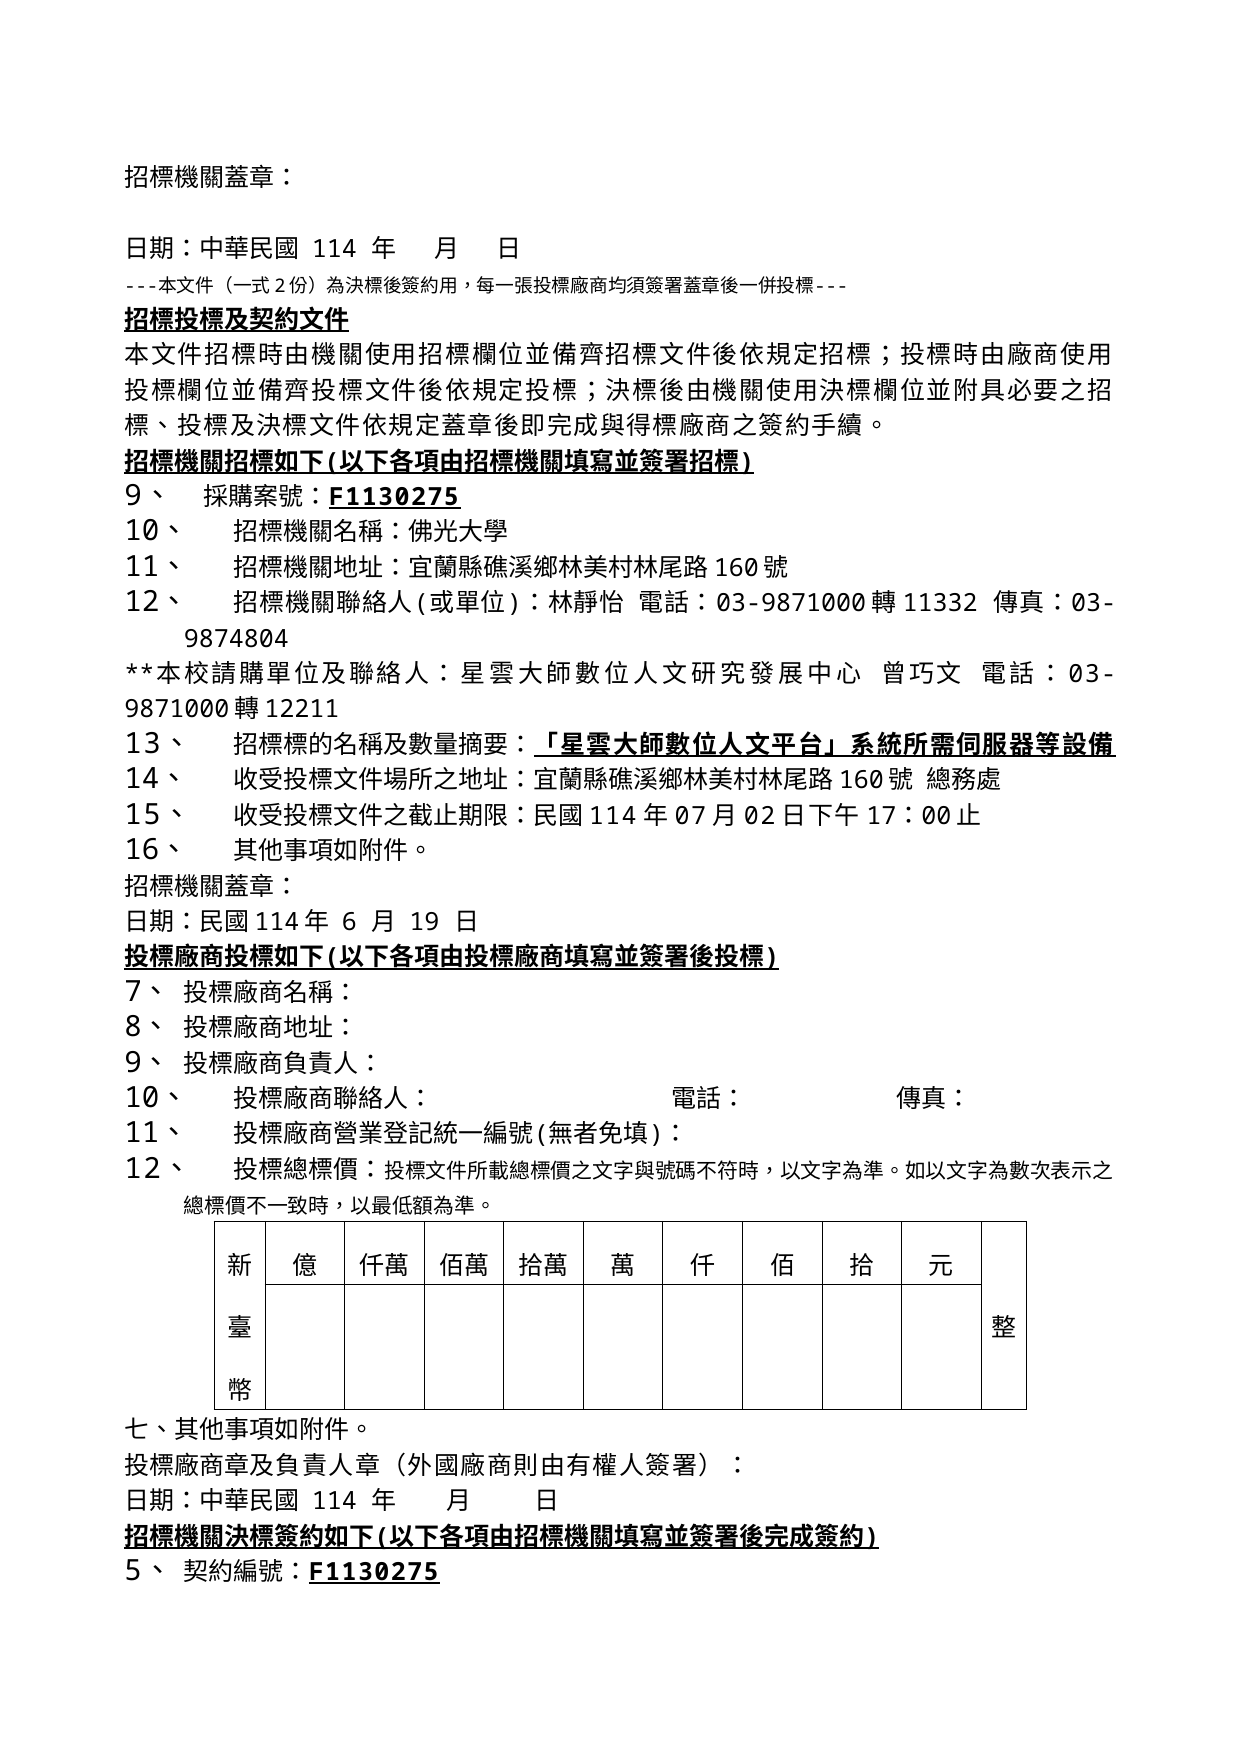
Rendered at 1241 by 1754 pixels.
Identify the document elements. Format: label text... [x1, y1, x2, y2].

table_header 整 [982, 1222, 1026, 1409]
table_header 佰 [743, 1222, 822, 1284]
table_cell [902, 1285, 981, 1409]
list 招標機關聯絡人(或單位)：林靜怡 電話：03-9871000轉11332 傳真：03-9874804 [124, 583, 1116, 654]
table_cell [743, 1285, 822, 1409]
list 契約編號：F1130275 [124, 1552, 1116, 1587]
list 投標廠商地址： [124, 1008, 1116, 1044]
list 招標標的名稱及數量摘要：「星雲大師數位人文平台」系統所需伺服器等設備 [124, 725, 1116, 760]
table_header 拾萬 [504, 1222, 583, 1284]
list 投標廠商負責人： [124, 1044, 1116, 1079]
list 投標廠商名稱： [124, 973, 1116, 1008]
table_header 億 [266, 1222, 344, 1284]
list 收受投標文件之截止期限：民國114年07月02日下午17：00止 [124, 796, 1116, 831]
text 招標機關蓋章： [124, 867, 1116, 902]
table_cell [584, 1285, 662, 1409]
list 招標機關名稱：佛光大學 [124, 512, 1116, 548]
text 日期：民國114年 6 月 19 日 [124, 902, 1116, 937]
list 投標廠商聯絡人： 電話： 傳真： [124, 1079, 1116, 1114]
list 招標機關地址：宜蘭縣礁溪鄉林美村林尾路160號 [124, 548, 1116, 583]
table_cell [345, 1285, 424, 1409]
table_cell [425, 1285, 503, 1409]
table_header 萬 [584, 1222, 662, 1284]
text 投標廠商章及負責人章（外國廠商則由有權人簽署）： [124, 1446, 1116, 1481]
table_header 新 臺 幣 [215, 1222, 265, 1409]
table_header 仟萬 [345, 1222, 424, 1284]
table_cell [266, 1285, 344, 1409]
list 投標廠商營業登記統一編號(無者免填)： [124, 1114, 1116, 1150]
list 採購案號：F1130275 [124, 477, 1116, 512]
list 投標總標價：投標文件所載總標價之文字與號碼不符時，以文字為準。如以文字為數次表示之總標價不一致時，以最低額為準。 [124, 1150, 1116, 1221]
table_header 仟 [663, 1222, 742, 1284]
table_header 拾 [823, 1222, 901, 1284]
text 投標廠商投標如下(以下各項由投標廠商填寫並簽署後投標) [124, 937, 1116, 973]
list 其他事項如附件。 [124, 831, 1116, 867]
list 收受投標文件場所之地址：宜蘭縣礁溪鄉林美村林尾路160號 總務處 [124, 760, 1116, 796]
text 招標投標及契約文件 [124, 300, 1116, 335]
text 七、其他事項如附件。 [124, 1410, 1116, 1446]
text 招標機關決標簽約如下(以下各項由招標機關填寫並簽署後完成簽約) [124, 1517, 1116, 1552]
text 日期：中華民國 114 年 月 日 [124, 229, 1116, 264]
table_cell [823, 1285, 901, 1409]
table_cell [504, 1285, 583, 1409]
text **本校請購單位及聯絡人：星雲大師數位人文研究發展中心 曾巧文 電話：03-9871000轉12211 [124, 654, 1116, 725]
text 日期：中華民國 114 年 月 日 [124, 1481, 1116, 1517]
text 招標機關招標如下(以下各項由招標機關填寫並簽署招標) [124, 442, 1116, 477]
table_header 佰萬 [425, 1222, 503, 1284]
table_cell [663, 1285, 742, 1409]
text 本文件招標時由機關使用招標欄位並備齊招標文件後依規定招標；投標時由廠商使用投標欄位並備齊投標文件後依規定投標；決標後由機關使用決標欄位並附具必要之招標、投標及決標文件依規定蓋章後即完成與得標廠商之簽約手續。 [124, 335, 1116, 442]
table_header 元 [902, 1222, 981, 1284]
text 招標機關蓋章： [124, 158, 1116, 194]
text ---本文件（一式2份）為決標後簽約用，每一張投標廠商均須簽署蓋章後一併投標--- [124, 264, 1116, 300]
